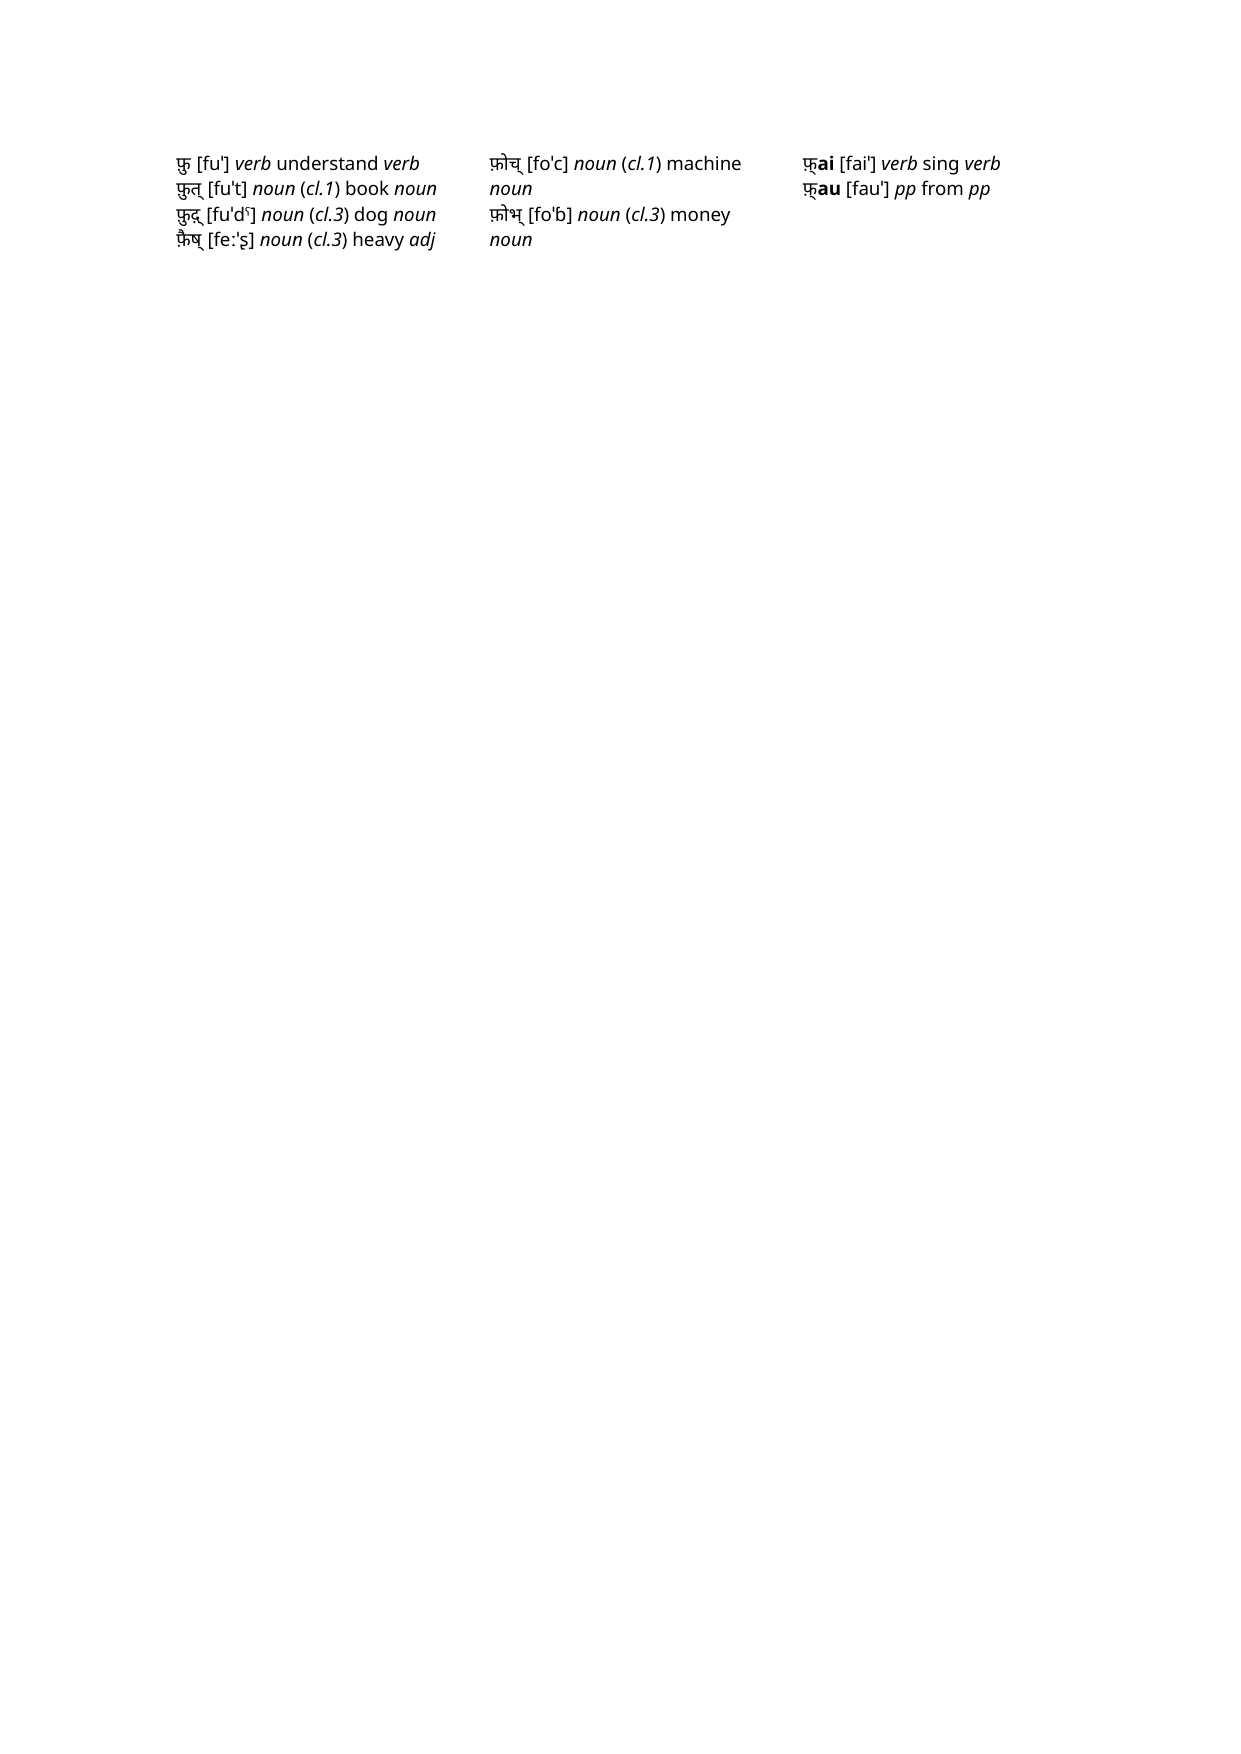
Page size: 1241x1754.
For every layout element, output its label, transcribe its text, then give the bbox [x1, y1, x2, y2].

text फ़्ai [faiˈ] verb sing verb [803, 150, 1090, 176]
text फ़ोभ् [foˈɓ] noun (cl.3) money noun [489, 201, 777, 252]
text फ़ुत् [fuˈt] noun (cl.1) book noun [176, 176, 463, 201]
text फ़ोच् [foˈc] noun (cl.1) machine noun [489, 150, 777, 201]
text फ़ुद़् [fuˈdˤ] noun (cl.3) dog noun [176, 201, 463, 227]
text फ़ैष् [feːˈʂ] noun (cl.3) heavy adj [176, 227, 463, 252]
text फ़्au [fauˈ] pp from pp [803, 176, 1090, 201]
text फ़ु [fuˈ] verb understand verb [176, 150, 463, 176]
